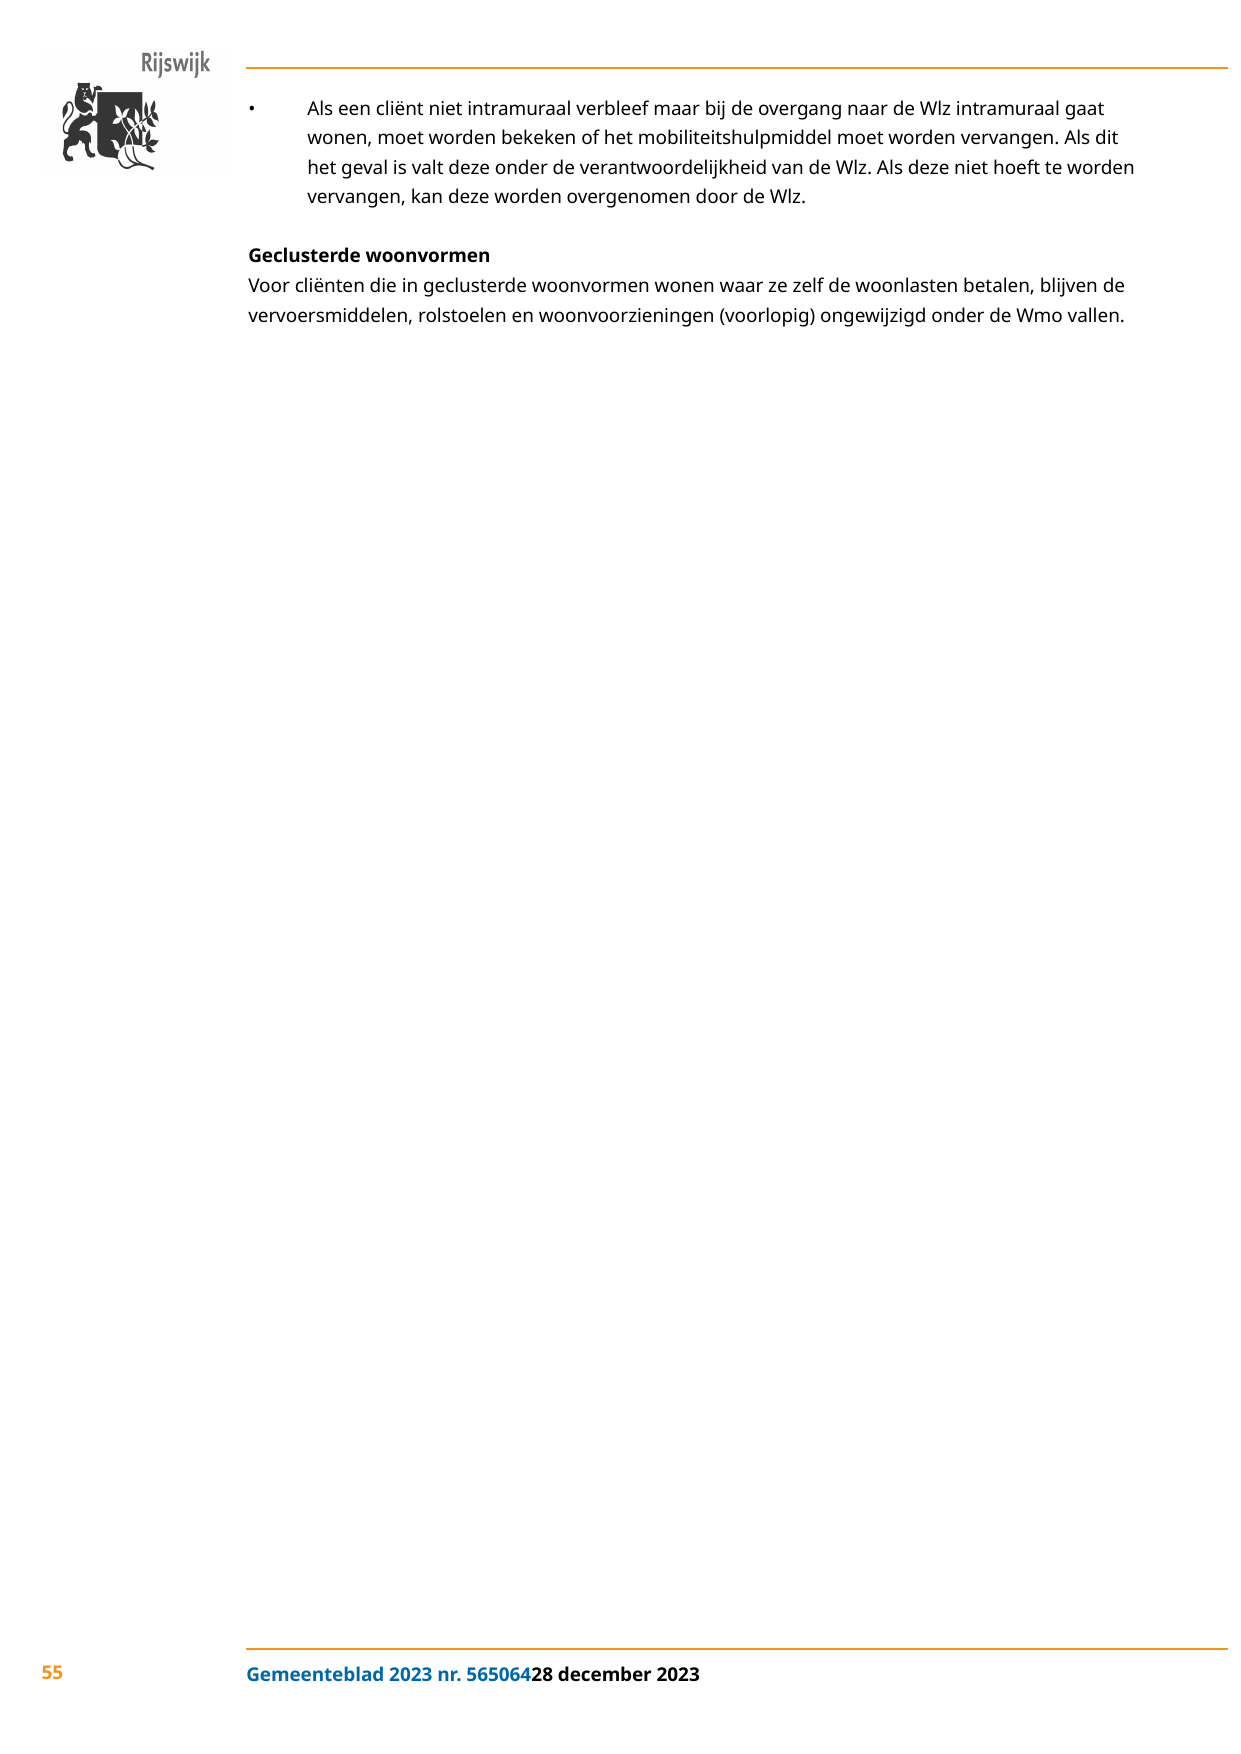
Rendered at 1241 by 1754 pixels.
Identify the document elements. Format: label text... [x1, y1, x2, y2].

text Voor cliënten die in geclusterde woonvormen wonen waar ze zelf de woonlasten betalen, blijven de vervoersmiddelen, rolstoelen en woonvoorzieningen (voorlopig) ongewijzigd onder de Wmo vallen. [248, 272, 1152, 328]
list Als een cliënt niet intramuraal verbleef maar bij de overgang naar de Wlz intramuraal gaat wonen, moet worden bekeken of het mobiliteitshulpmiddel moet worden vervangen. Als dit het geval is valt deze onder de verantwoordelijkheid van de Wlz. Als deze niet hoeft te worden vervangen, kan deze worden overgenomen door de Wlz. [248, 95, 1152, 209]
text Geclusterde woonvormen [248, 243, 1152, 268]
picture [41, 47, 231, 172]
